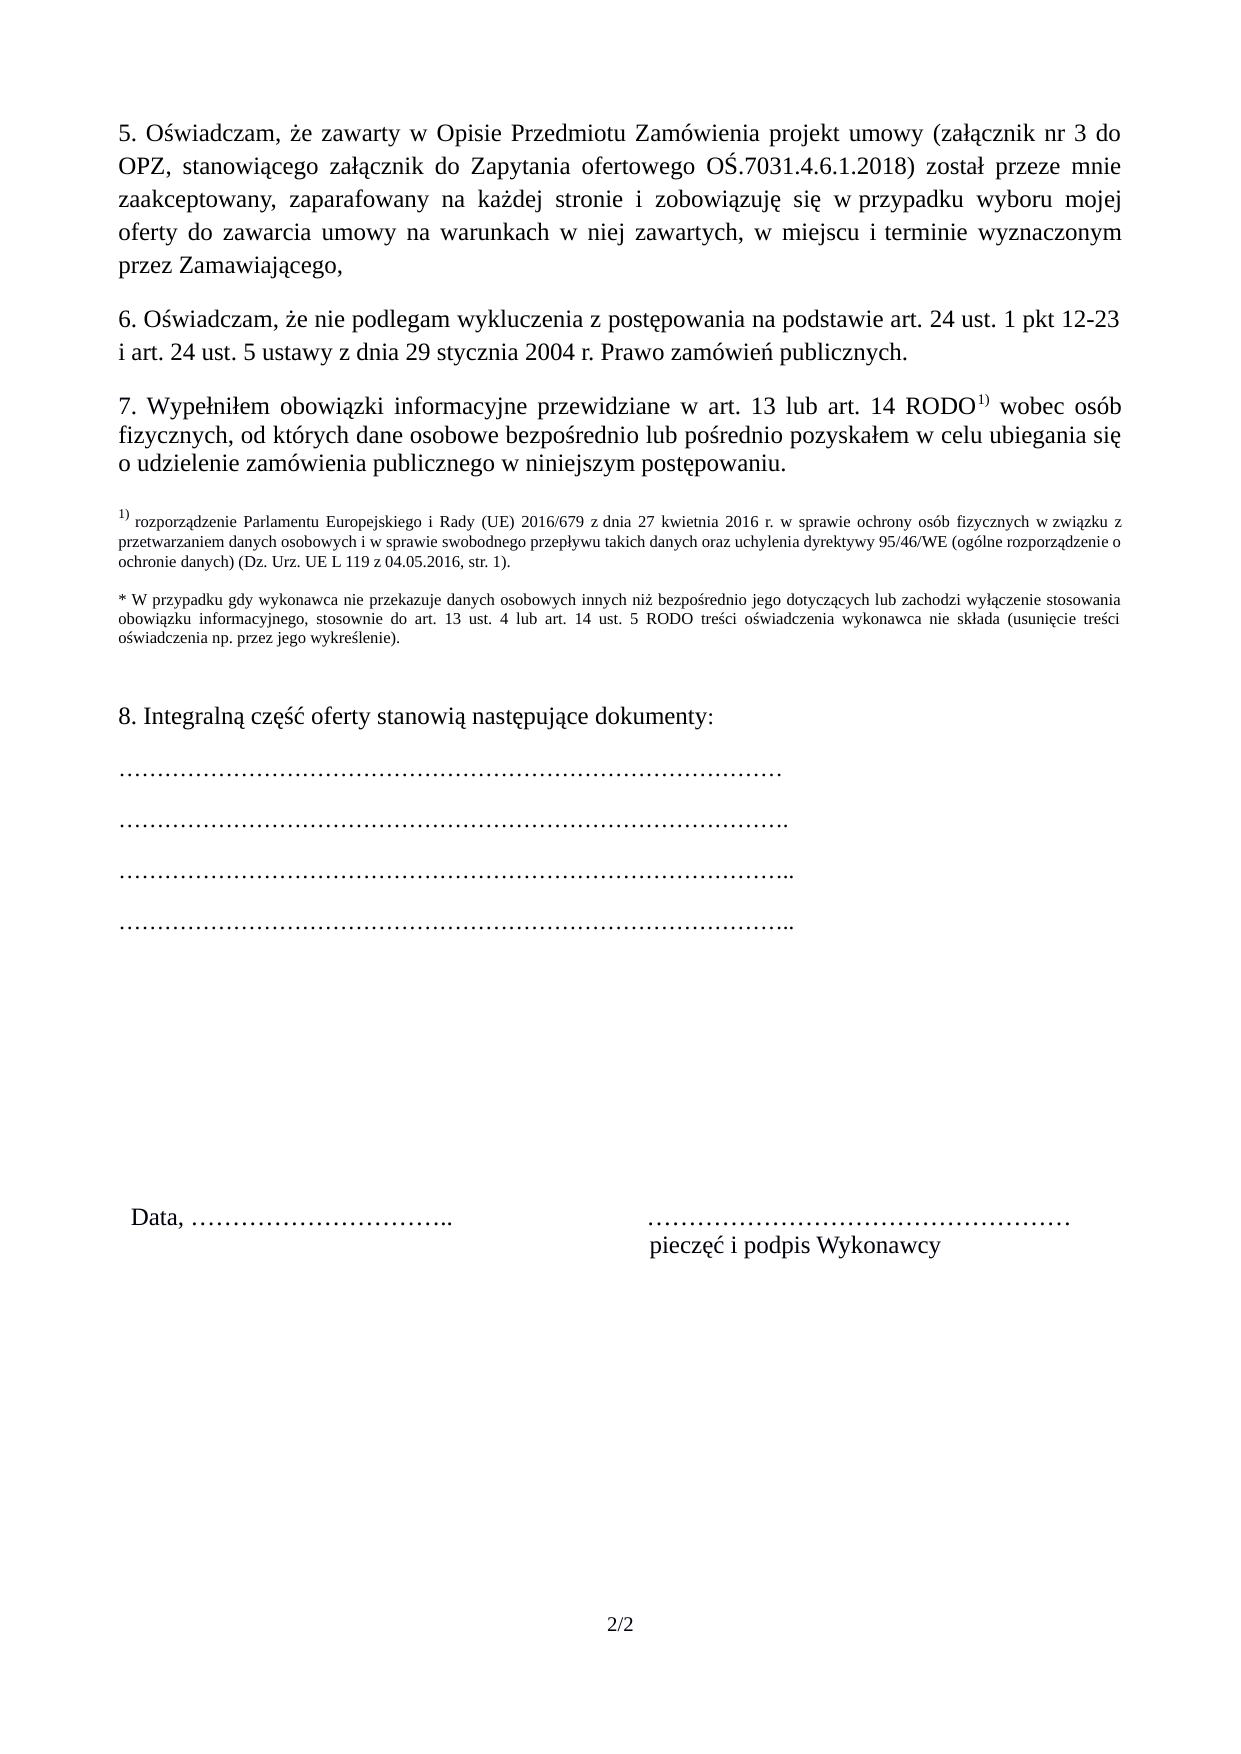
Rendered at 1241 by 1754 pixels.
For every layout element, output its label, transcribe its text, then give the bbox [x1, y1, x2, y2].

text Data, ………………………….. …………………………………………… [118, 1202, 1122, 1230]
text ……………………………………………………………………………. [118, 806, 1122, 832]
text 7. Wypełniłem obowiązki informacyjne przewidziane w art. 13 lub art. 14 RODO1) wobec osób fizycznych, od których dane osobowe bezpośrednio lub pośrednio pozyskałem w celu ubiegania się o udzielenie zamówienia publicznego w niniejszym postępowaniu. [118, 391, 1122, 477]
text 8. Integralną część oferty stanowią następujące dokumenty: [118, 701, 1122, 730]
text …………………………………………………………………………….. [118, 908, 1122, 934]
text 5. Oświadczam, że zawarty w Opisie Przedmiotu Zamówienia projekt umowy (załącznik nr 3 do OPZ, stanowiącego załącznik do Zapytania ofertowego OŚ.7031.4.6.1.2018) został przeze mnie zaakceptowany, zaparafowany na każdej stronie i zobowiązuję się w przypadku wyboru mojej oferty do zawarcia umowy na warunkach w niej zawartych, w miejscu i terminie wyznaczonym przez Zamawiającego, [118, 118, 1122, 279]
text 6. Oświadczam, że nie podlegam wykluczenia z postępowania na podstawie art. 24 ust. 1 pkt 12-23 i art. 24 ust. 5 ustawy z dnia 29 stycznia 2004 r. Prawo zamówień publicznych. [118, 304, 1122, 366]
text …………………………………………………………………………… [118, 755, 1122, 781]
text pieczęć i podpis Wykonawcy [118, 1230, 1122, 1259]
text * W przypadku gdy wykonawca nie przekazuje danych osobowych innych niż bezpośrednio jego dotyczących lub zachodzi wyłączenie stosowania obowiązku informacyjnego, stosownie do art. 13 ust. 4 lub art. 14 ust. 5 RODO treści oświadczenia wykonawca nie składa (usunięcie treści oświadczenia np. przez jego wykreślenie). [118, 590, 1122, 647]
text 1) rozporządzenie Parlamentu Europejskiego i Rady (UE) 2016/679 z dnia 27 kwietnia 2016 r. w sprawie ochrony osób fizycznych w związku z przetwarzaniem danych osobowych i w sprawie swobodnego przepływu takich danych oraz uchylenia dyrektywy 95/46/WE (ogólne rozporządzenie o ochronie danych) (Dz. Urz. UE L 119 z 04.05.2016, str. 1). [118, 506, 1122, 571]
text …………………………………………………………………………….. [118, 857, 1122, 883]
